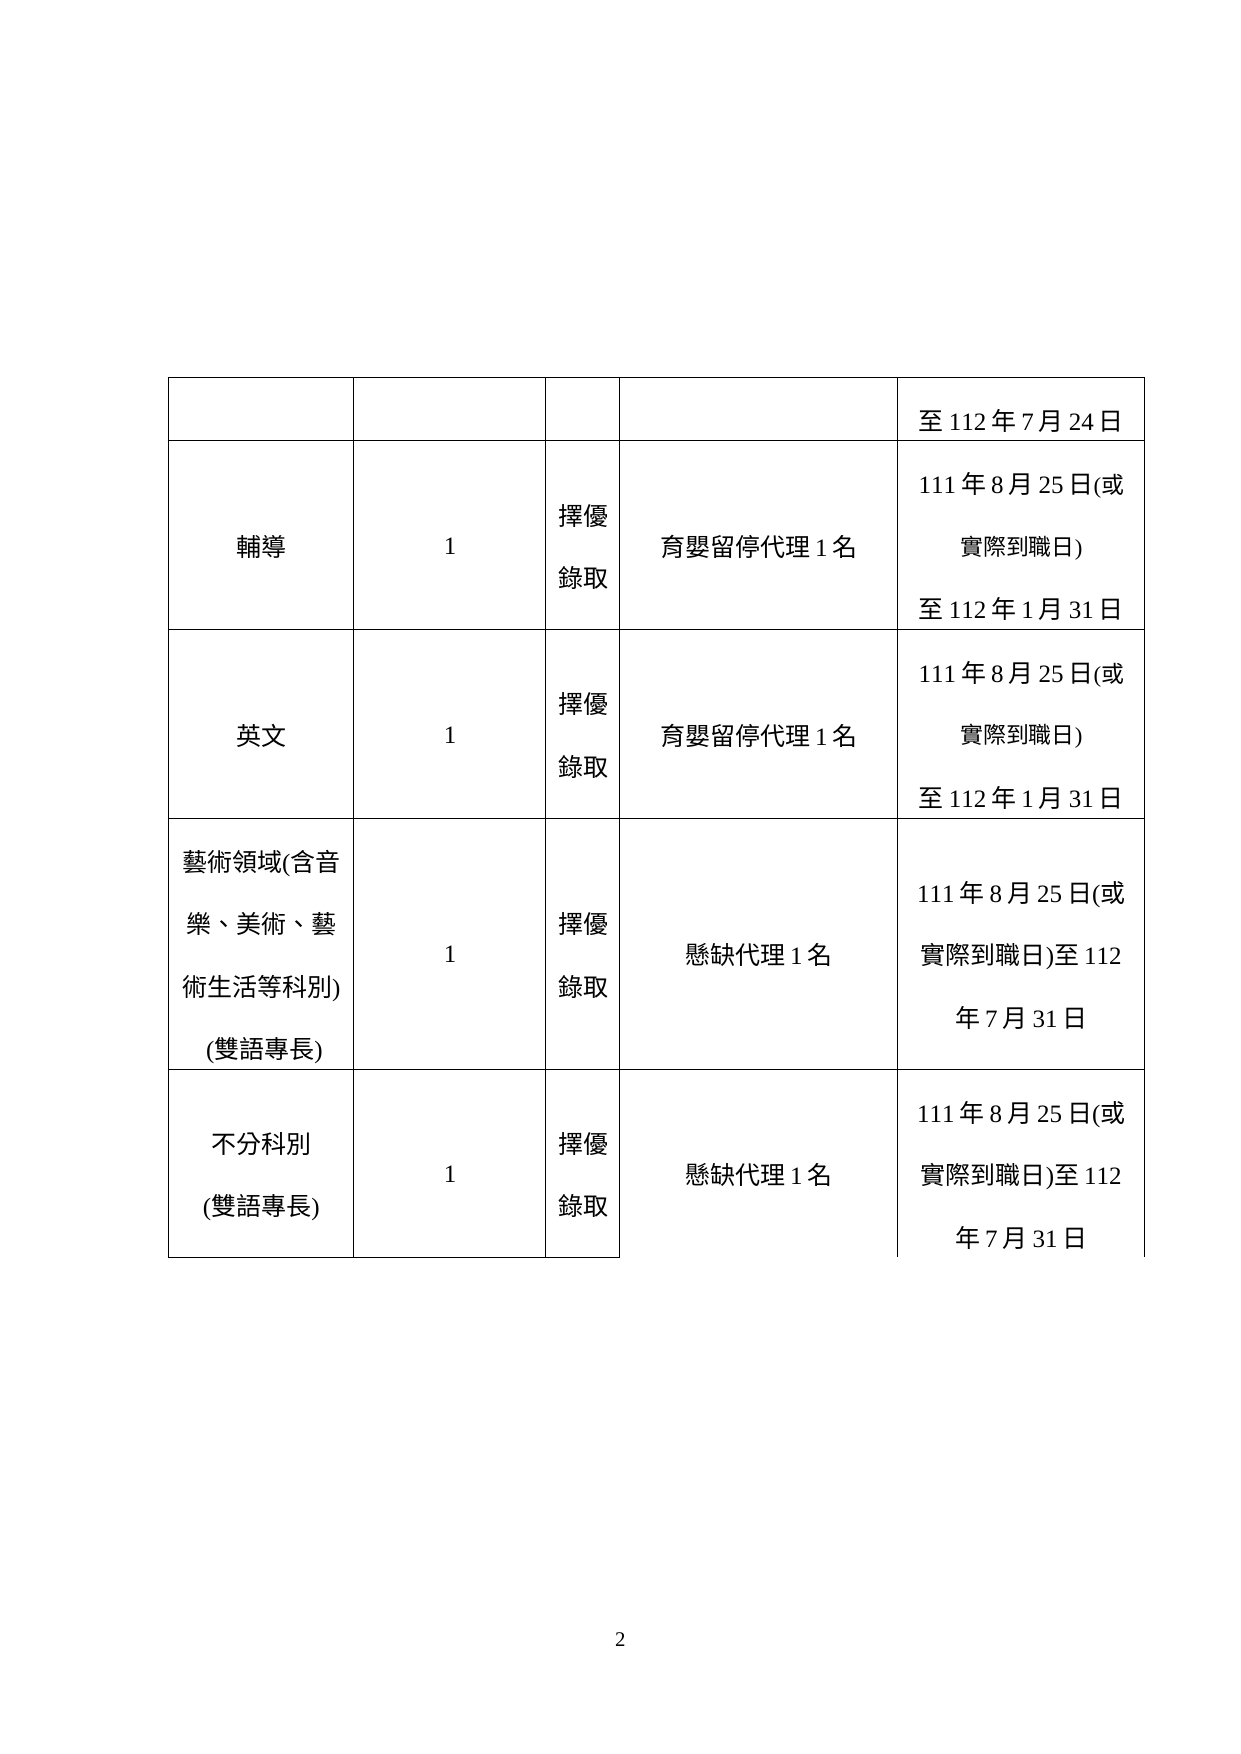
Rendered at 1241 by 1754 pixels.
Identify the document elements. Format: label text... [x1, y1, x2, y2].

table_cell [620, 378, 897, 440]
table_cell 輔導 [169, 441, 353, 629]
table_cell 藝術領域(含音樂、美術、藝術生活等科別) (雙語專長) [169, 819, 353, 1068]
table_cell [354, 378, 545, 440]
table_cell 至112年7月24日 [898, 378, 1144, 440]
table_cell 1 [354, 1070, 545, 1257]
table_cell 擇優錄取 [546, 630, 619, 817]
table_cell [169, 378, 353, 440]
table_cell 111年8月25日(或實際到職日) 至112年1月31日 [898, 441, 1144, 629]
table_cell 擇優錄取 [546, 441, 619, 629]
table_cell [546, 378, 619, 440]
table_cell 英文 [169, 630, 353, 817]
table_cell 1 [354, 630, 545, 817]
table_cell 擇優錄取 [546, 819, 619, 1068]
table_cell 育嬰留停代理1名 [620, 630, 897, 817]
table_cell 育嬰留停代理1名 [620, 441, 897, 629]
table_cell 111年8月25日(或實際到職日) 至112年1月31日 [898, 630, 1144, 817]
table_cell 擇優錄取 [546, 1070, 619, 1257]
table_cell 111年8月25日(或實際到職日)至112年7月31日 [898, 1070, 1144, 1257]
table_cell 懸缺代理1名 [620, 1070, 897, 1257]
table_cell 不分科別 (雙語專長) [169, 1070, 353, 1257]
table_cell 111年8月25日(或實際到職日)至112年7月31日 [898, 819, 1144, 1068]
table_cell 懸缺代理1名 [620, 819, 897, 1068]
table_cell 1 [354, 441, 545, 629]
table_cell 1 [354, 819, 545, 1068]
